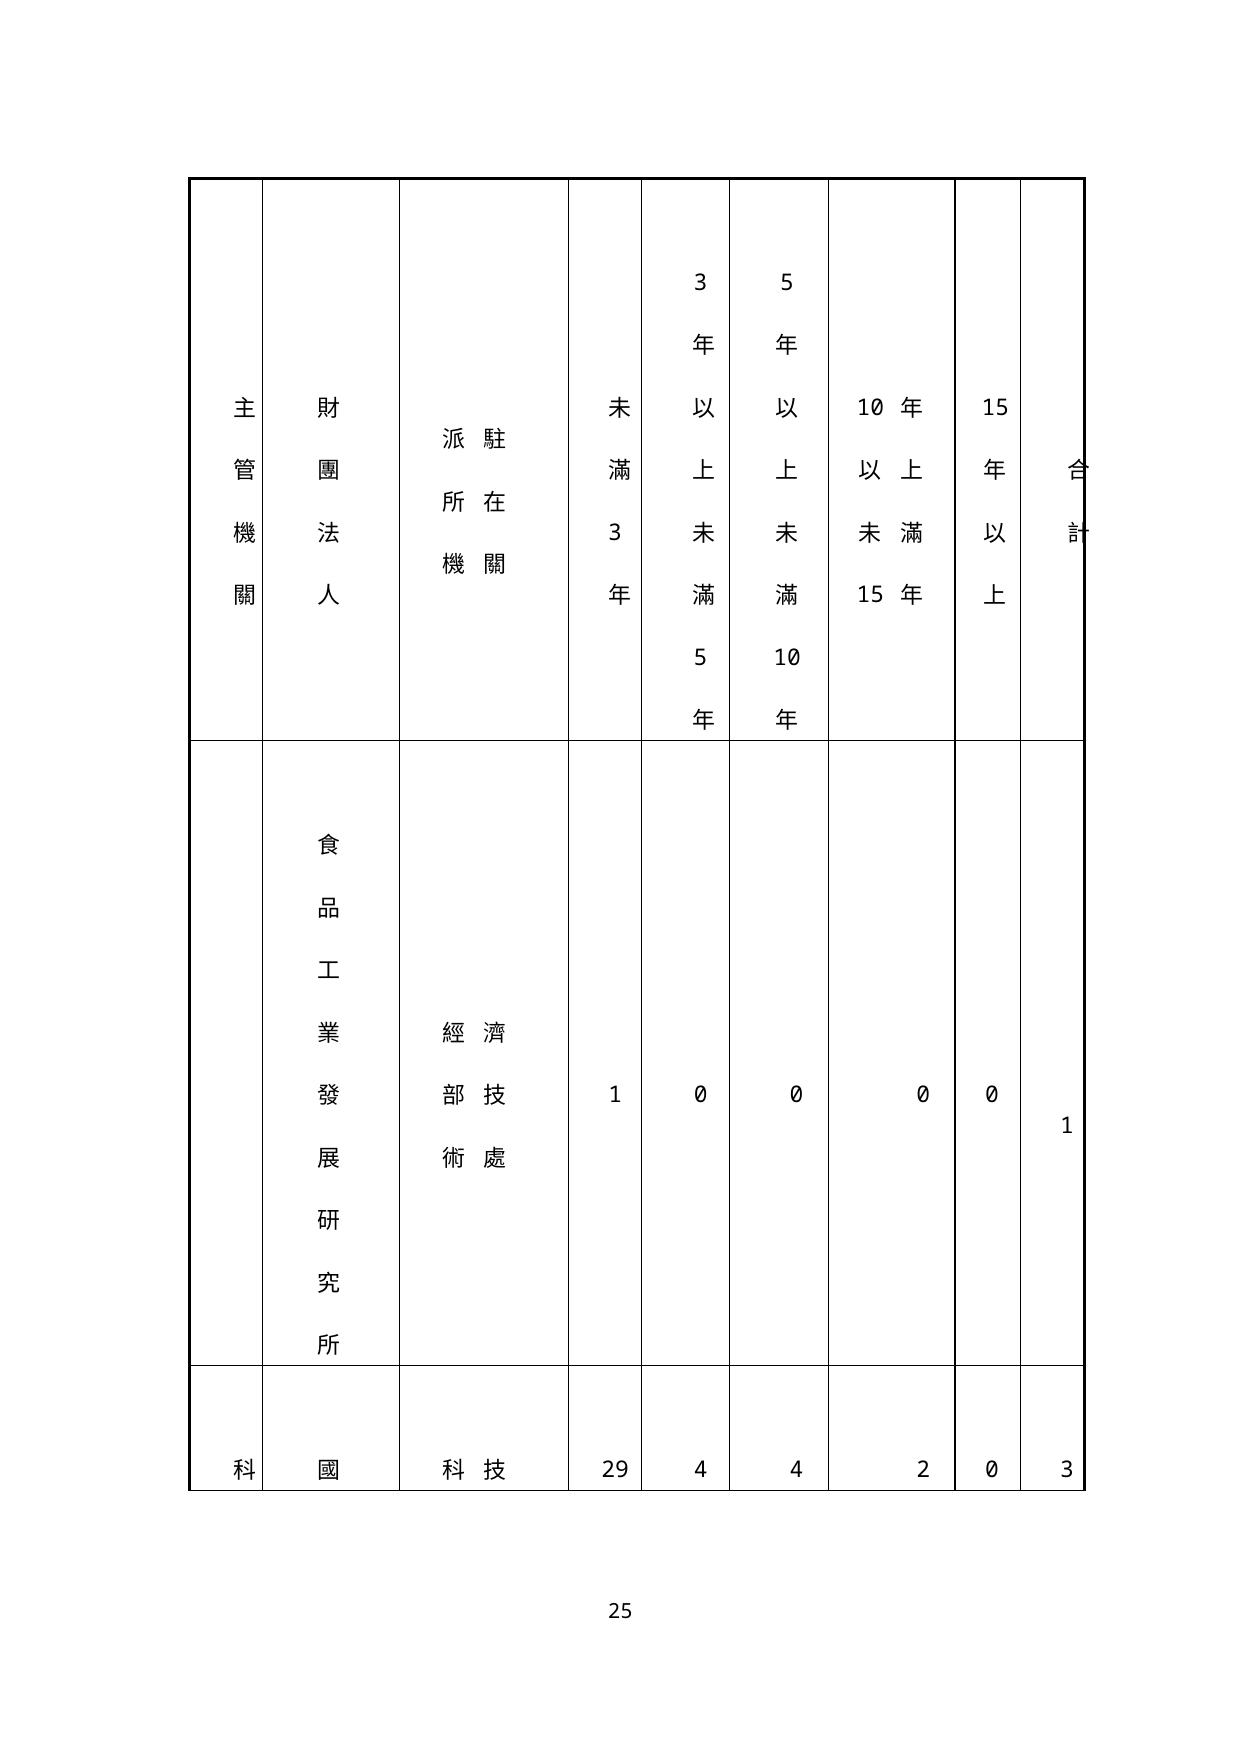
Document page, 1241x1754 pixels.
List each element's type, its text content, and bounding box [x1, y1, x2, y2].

table_cell 1 [1021, 741, 1083, 1365]
table_cell 4 [642, 1366, 729, 1490]
table_header 15年以上 [956, 180, 1020, 740]
table_header 主管機關 [191, 180, 262, 740]
table_cell 科 [191, 1366, 262, 1490]
table_cell 4 [730, 1366, 828, 1490]
table_header 5年以上未滿10年 [730, 180, 828, 740]
table_cell 0 [956, 741, 1020, 1365]
table_cell 科技 [400, 1366, 568, 1490]
table_header 財團法人 [263, 180, 399, 740]
table_cell 0 [829, 741, 954, 1365]
table_cell 2 [829, 1366, 954, 1490]
table_cell 0 [730, 741, 828, 1365]
table_cell 3 [1021, 1366, 1083, 1490]
table_cell 經濟部技術處 [400, 741, 568, 1365]
table_header 合計 [1021, 180, 1083, 740]
table_header 派駐所在機關 [400, 180, 568, 740]
table_header 未滿3年 [569, 180, 641, 740]
table_header 3年以上未滿5年 [642, 180, 729, 740]
table_cell [191, 741, 262, 1365]
table_header 10年以上未滿15年 [829, 180, 954, 740]
table_cell 0 [956, 1366, 1020, 1490]
table_cell 國 [263, 1366, 399, 1490]
table_cell 食品工業發展研究所 [263, 741, 399, 1365]
table_cell 29 [569, 1366, 641, 1490]
table_cell 1 [569, 741, 641, 1365]
table_cell 0 [642, 741, 729, 1365]
